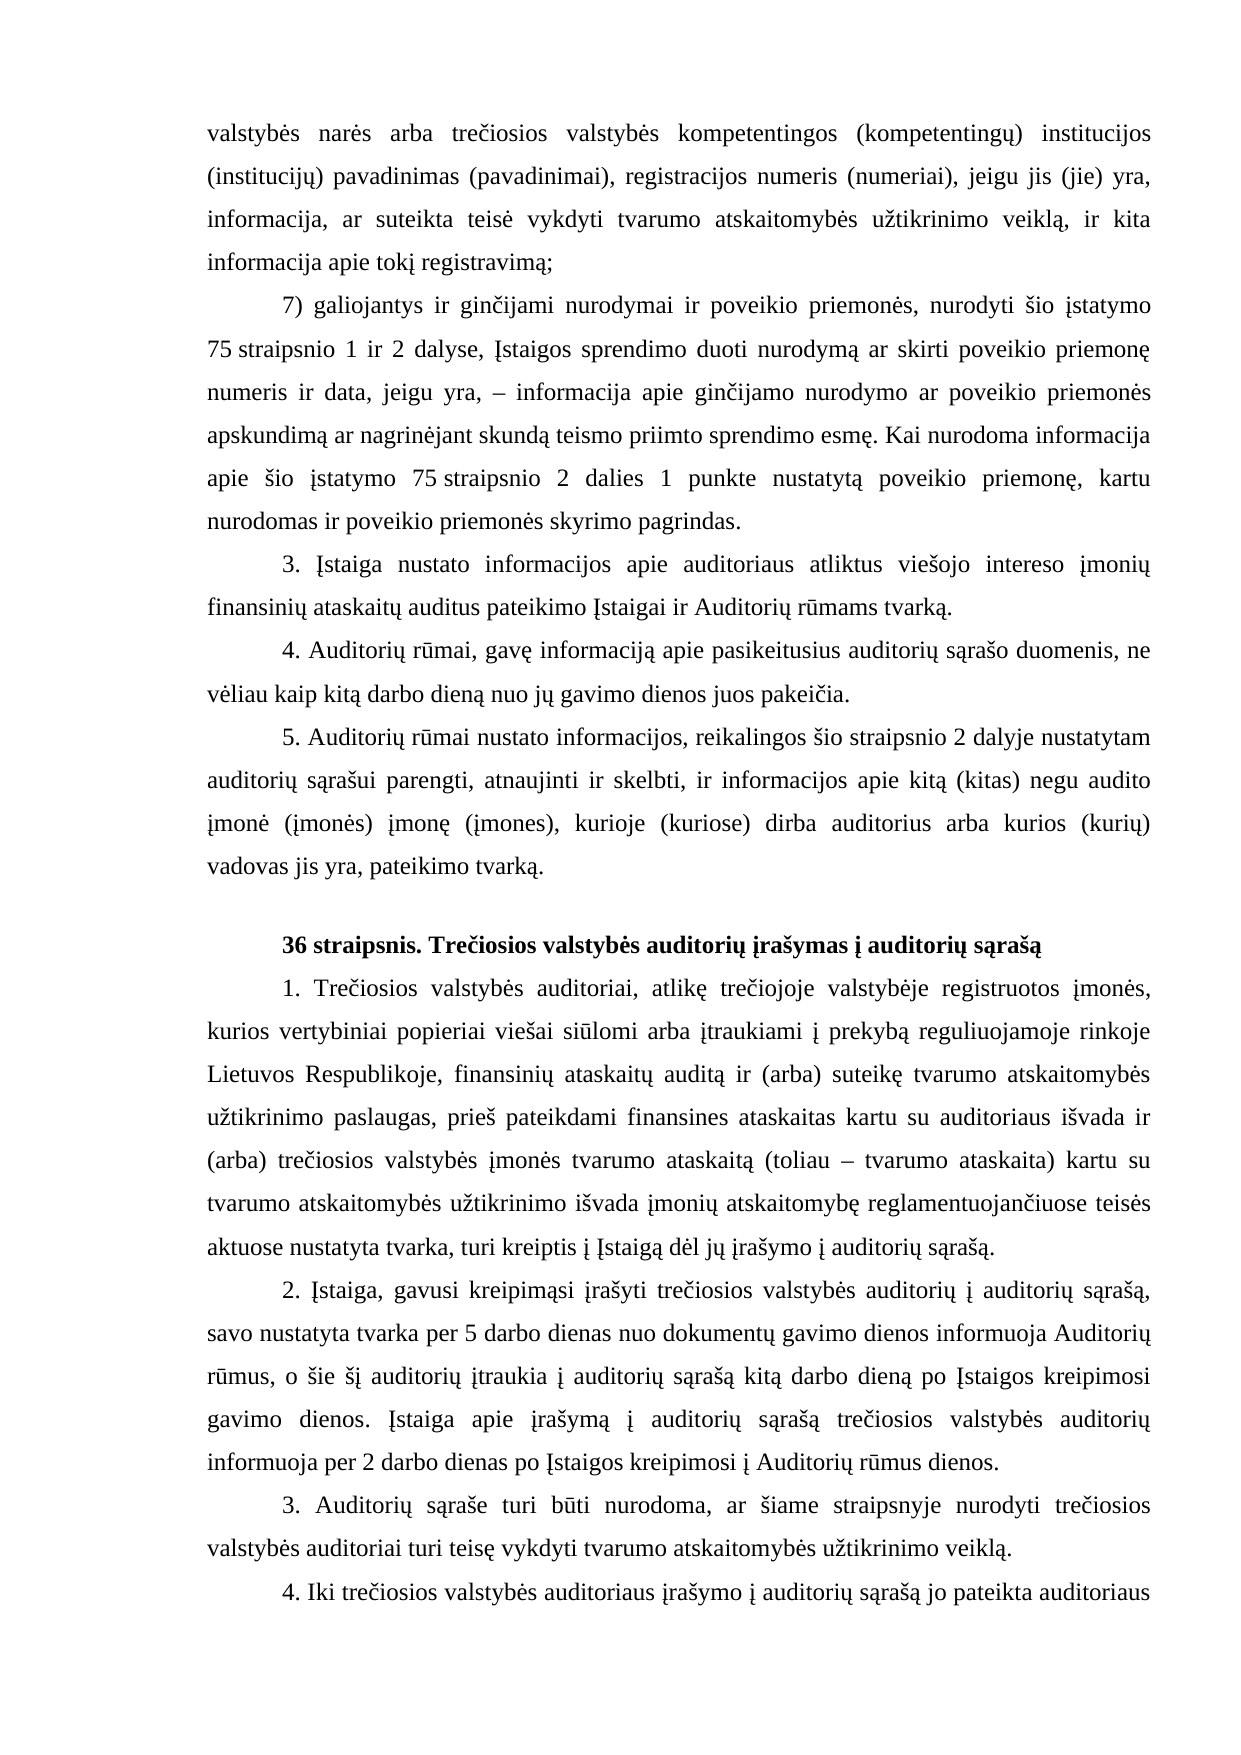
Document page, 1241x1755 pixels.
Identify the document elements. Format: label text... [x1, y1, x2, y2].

text 36 straipsnis. Trečiosios valstybės auditorių įrašymas į auditorių sąrašą [207, 930, 1152, 958]
text 2. Įstaiga, gavusi kreipimąsi įrašyti trečiosios valstybės auditorių į auditorių sąrašą, savo nustatyta tvarka per 5 darbo dienas nuo dokumentų gavimo dienos informuoja Auditorių rūmus, o šie šį auditorių įtraukia į auditorių sąrašą kitą darbo dieną po Įstaigos kreipimosi gavimo dienos. Įstaiga apie įrašymą į auditorių sąrašą trečiosios valstybės auditorių informuoja per 2 darbo dienas po Įstaigos kreipimosi į Auditorių rūmus dienos. [207, 1275, 1152, 1476]
text valstybės narės arba trečiosios valstybės kompetentingos (kompetentingų) institucijos (institucijų) pavadinimas (pavadinimai), registracijos numeris (numeriai), jeigu jis (jie) yra, informacija, ar suteikta teisė vykdyti tvarumo atskaitomybės užtikrinimo veiklą, ir kita informacija apie tokį registravimą; [207, 118, 1152, 276]
text 3. Auditorių sąraše turi būti nurodoma, ar šiame straipsnyje nurodyti trečiosios valstybės auditoriai turi teisę vykdyti tvarumo atskaitomybės užtikrinimo veiklą. [207, 1490, 1152, 1562]
text 4. Iki trečiosios valstybės auditoriaus įrašymo į auditorių sąrašą jo pateikta auditoriaus [207, 1577, 1152, 1605]
text 4. Auditorių rūmai, gavę informaciją apie pasikeitusius auditorių sąrašo duomenis, ne vėliau kaip kitą darbo dieną nuo jų gavimo dienos juos pakeičia. [207, 636, 1152, 707]
text 5. Auditorių rūmai nustato informacijos, reikalingos šio straipsnio 2 dalyje nustatytam auditorių sąrašui parengti, atnaujinti ir skelbti, ir informacijos apie kitą (kitas) negu audito įmonė (įmonės) įmonę (įmones), kurioje (kuriose) dirba auditorius arba kurios (kurių) vadovas jis yra, pateikimo tvarką. [207, 722, 1152, 880]
text 7) galiojantys ir ginčijami nurodymai ir poveikio priemonės, nurodyti šio įstatymo 75 straipsnio 1 ir 2 dalyse, Įstaigos sprendimo duoti nurodymą ar skirti poveikio priemonę numeris ir data, jeigu yra, – informacija apie ginčijamo nurodymo ar poveikio priemonės apskundimą ar nagrinėjant skundą teismo priimto sprendimo esmę. Kai nurodoma informacija apie šio įstatymo 75 straipsnio 2 dalies 1 punkte nustatytą poveikio priemonę, kartu nurodomas ir poveikio priemonės skyrimo pagrindas. [207, 291, 1152, 535]
text 3. Įstaiga nustato informacijos apie auditoriaus atliktus viešojo intereso įmonių finansinių ataskaitų auditus pateikimo Įstaigai ir Auditorių rūmams tvarką. [207, 549, 1152, 621]
text 1. Trečiosios valstybės auditoriai, atlikę trečiojoje valstybėje registruotos įmonės, kurios vertybiniai popieriai viešai siūlomi arba įtraukiami į prekybą reguliuojamoje rinkoje Lietuvos Respublikoje, finansinių ataskaitų auditą ir (arba) suteikę tvarumo atskaitomybės užtikrinimo paslaugas, prieš pateikdami finansines ataskaitas kartu su auditoriaus išvada ir (arba) trečiosios valstybės įmonės tvarumo ataskaitą (toliau – tvarumo ataskaita) kartu su tvarumo atskaitomybės užtikrinimo išvada įmonių atskaitomybę reglamentuojančiuose teisės aktuose nustatyta tvarka, turi kreiptis į Įstaigą dėl jų įrašymo į auditorių sąrašą. [207, 973, 1152, 1260]
